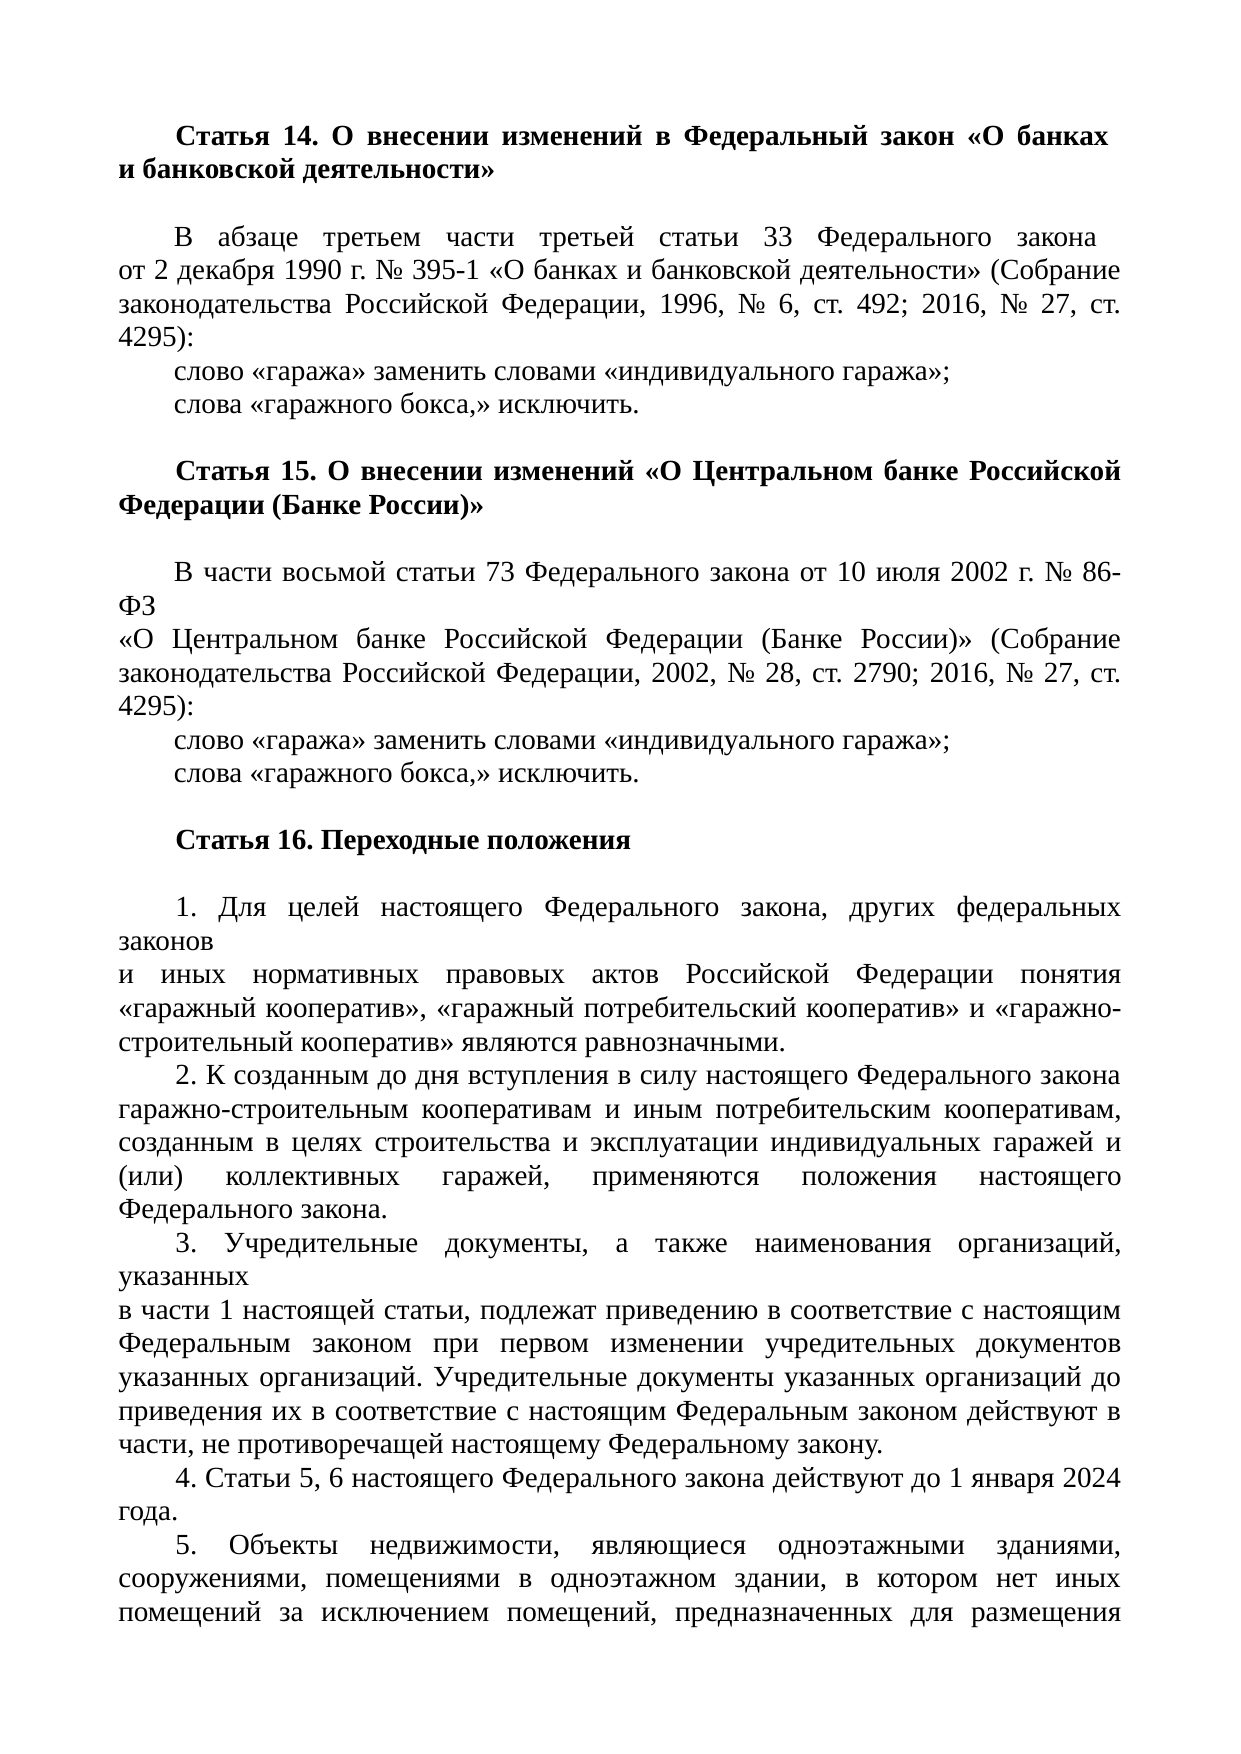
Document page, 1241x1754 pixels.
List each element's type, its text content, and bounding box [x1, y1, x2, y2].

text Статья 16. Переходные положения [118, 822, 1122, 856]
text 4. Статьи 5, 6 настоящего Федерального закона действуют до 1 января 2024 года. [118, 1460, 1122, 1527]
text слова «гаражного бокса,» исключить. [118, 755, 1122, 789]
text 2. К созданным до дня вступления в силу настоящего Федерального закона гаражно-строительным кооперативам и иным потребительским кооперативам, созданным в целях строительства и эксплуатации индивидуальных гаражей и (или) коллективных гаражей, применяются положения настоящего Федерального закона. [118, 1057, 1122, 1225]
text 5. Объекты недвижимости, являющиеся одноэтажными зданиями, сооружениями, помещениями в одноэтажном здании, в котором нет иных помещений за исключением помещений, предназначенных для размещения [118, 1527, 1122, 1627]
text Статья 14. О внесении изменений в Федеральный закон «О банках ‎и банковской деятельности» [118, 118, 1122, 185]
text слова «гаражного бокса,» исключить. [118, 386, 1122, 420]
text Статья 15. О внесении изменений «О Центральном банке Российской Федерации (Банке России)» [118, 453, 1122, 521]
text слово «гаража» заменить словами «индивидуального гаража»; [118, 722, 1122, 755]
text В части восьмой статьи 73 Федерального закона от 10 июля 2002 г. № 86-ФЗ ‎«О Центральном банке Российской Федерации (Банке России)» (Собрание законодательства Российской Федерации, 2002, № 28, ст. 2790; 2016, № 27, ст. 4295): [118, 554, 1122, 722]
text слово «гаража» заменить словами «индивидуального гаража»; [118, 353, 1122, 386]
text 1. Для целей настоящего Федерального закона, других федеральных законов ‎и иных нормативных правовых актов Российской Федерации понятия «гаражный кооператив», «гаражный потребительский кооператив» и «гаражно-строительный кооператив» являются равнозначными. [118, 889, 1122, 1057]
text 3. Учредительные документы, а также наименования организаций, указанных ‎в части 1 настоящей статьи, подлежат приведению в соответствие с настоящим Федеральным законом при первом изменении учредительных документов указанных организаций. Учредительные документы указанных организаций до приведения их в соответствие с настоящим Федеральным законом действуют в части, не противоречащей настоящему Федеральному закону. [118, 1225, 1122, 1460]
text В абзаце третьем части третьей статьи 33 Федерального закона ‎от 2 декабря 1990 г. № 395-1 «О банках и банковской деятельности» (Собрание законодательства Российской Федерации, 1996, № 6, ст. 492; 2016, № 27, ст. 4295): [118, 219, 1122, 353]
